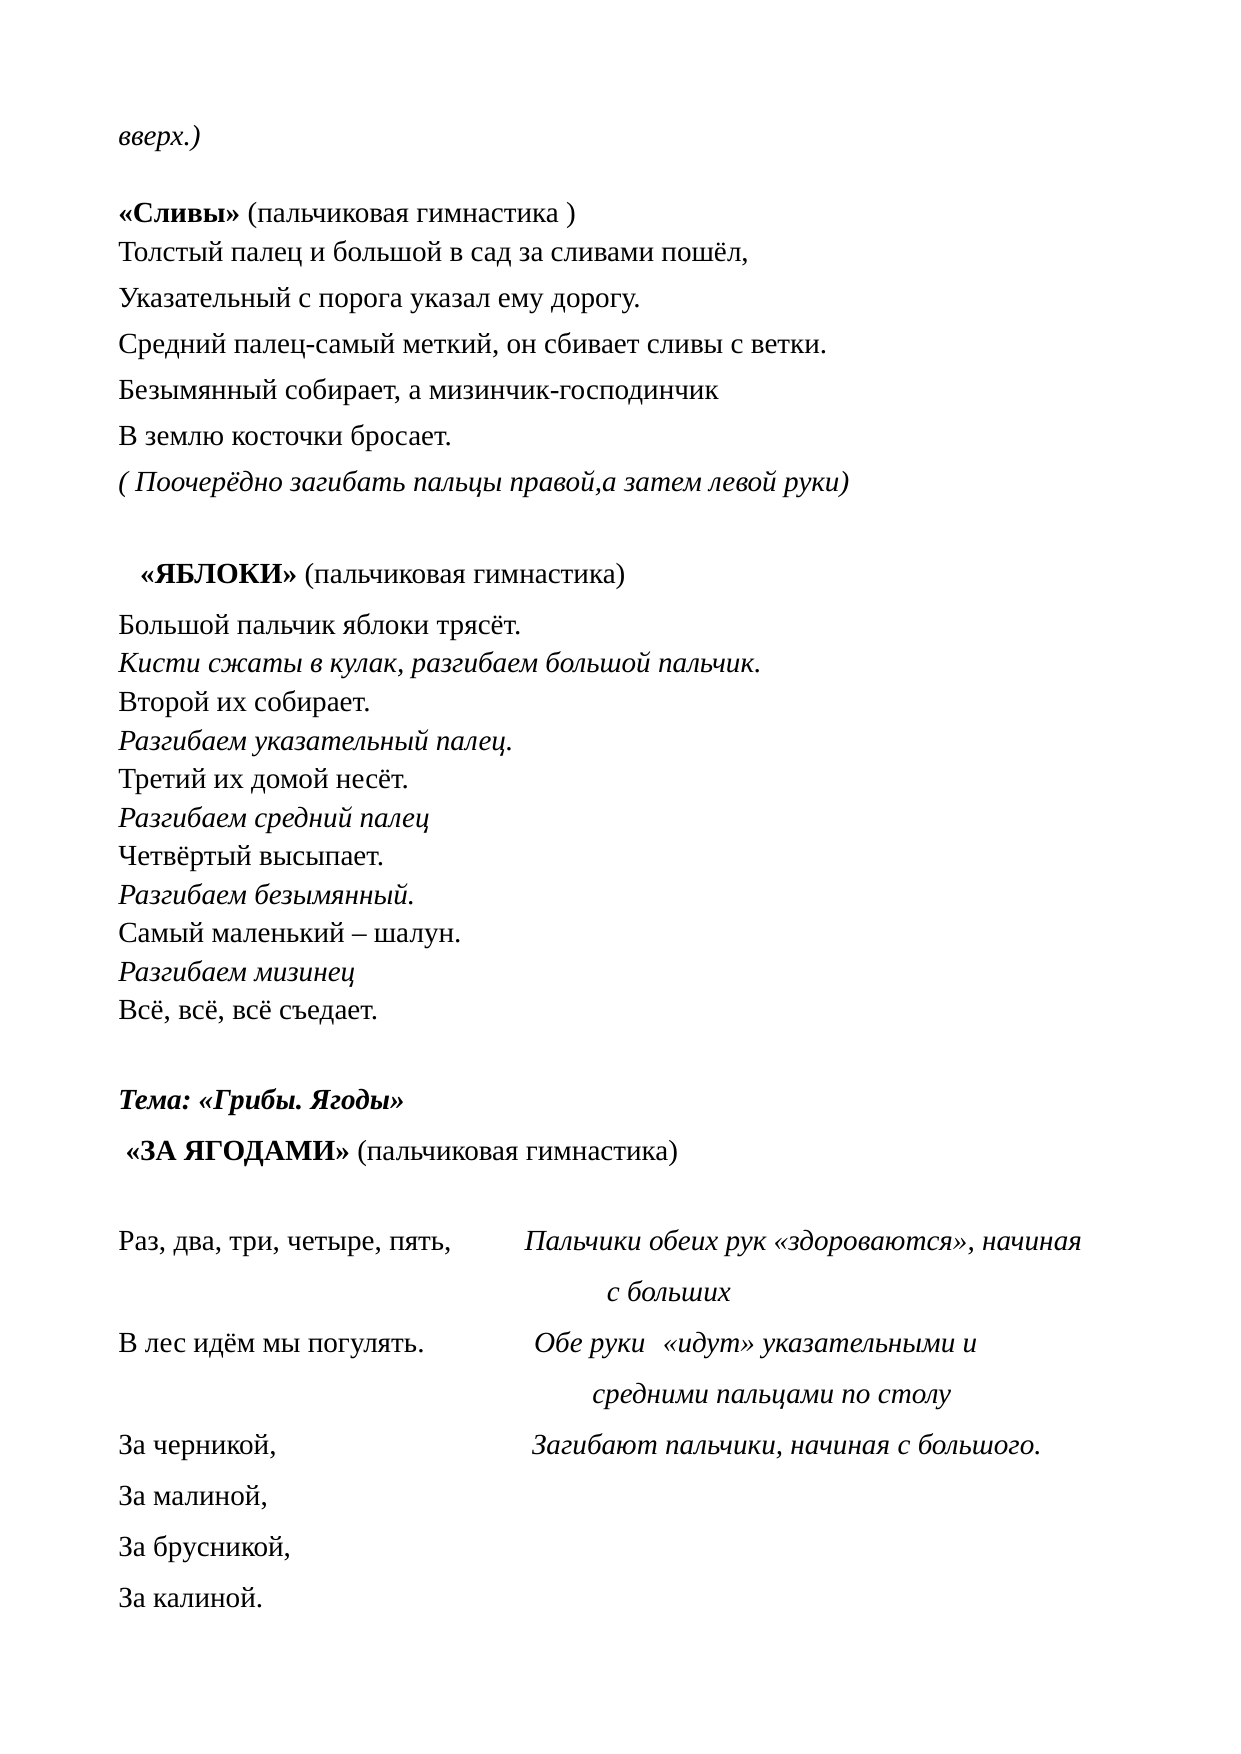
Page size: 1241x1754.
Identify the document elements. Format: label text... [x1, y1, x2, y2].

text Всё, всё, всё съедает. [118, 992, 1152, 1026]
text Толстый палец и большой в сад за сливами пошёл, [118, 234, 1152, 267]
text Большой пальчик яблоки трясёт. [118, 607, 1152, 641]
text Разгибаем мизинец [118, 954, 1152, 987]
text с больших [118, 1274, 1152, 1307]
text Указательный с порога указал ему дорогу. [118, 280, 1152, 313]
text Второй их собирает. [118, 684, 1152, 718]
text Четвёртый высыпает. [118, 838, 1152, 872]
text «ЯБЛОКИ» (пальчиковая гимнастика) [118, 556, 1152, 589]
text Безымянный собирает, а мизинчик-господинчик [118, 372, 1152, 405]
text В лес идём мы погулять. Обе руки «идут» указательными и [118, 1325, 1152, 1358]
text За калиной. [118, 1580, 1152, 1613]
text За черникой, Загибают пальчики, начиная с большого. [118, 1427, 1152, 1460]
text вверх.) [118, 118, 1152, 152]
text Самый маленький – шалун. [118, 915, 1152, 949]
text Третий их домой несёт. [118, 761, 1152, 795]
text Раз, два, три, четыре, пять, Пальчики обеих рук «здороваются», начиная [118, 1223, 1152, 1256]
text Разгибаем средний палец [118, 800, 1152, 833]
text За брусникой, [118, 1529, 1152, 1562]
text За малиной, [118, 1478, 1152, 1511]
text ( Поочерёдно загибать пальцы правой,а затем левой руки) [118, 464, 1152, 497]
text Разгибаем безымянный. [118, 877, 1152, 910]
text Разгибаем указательный палец. [118, 723, 1152, 756]
text «ЗА ЯГОДАМИ» (пальчиковая гимнастика) [118, 1133, 1152, 1167]
text Средний палец-самый меткий, он сбивает сливы с ветки. [118, 326, 1152, 359]
text «Сливы» (пальчиковая гимнастика ) [118, 195, 1152, 229]
text средними пальцами по столу [118, 1376, 1152, 1409]
text Кисти сжаты в кулак, разгибаем большой пальчик. [118, 646, 1152, 679]
text Тема: «Грибы. Ягоды» [118, 1082, 1152, 1116]
text В землю косточки бросает. [118, 418, 1152, 451]
